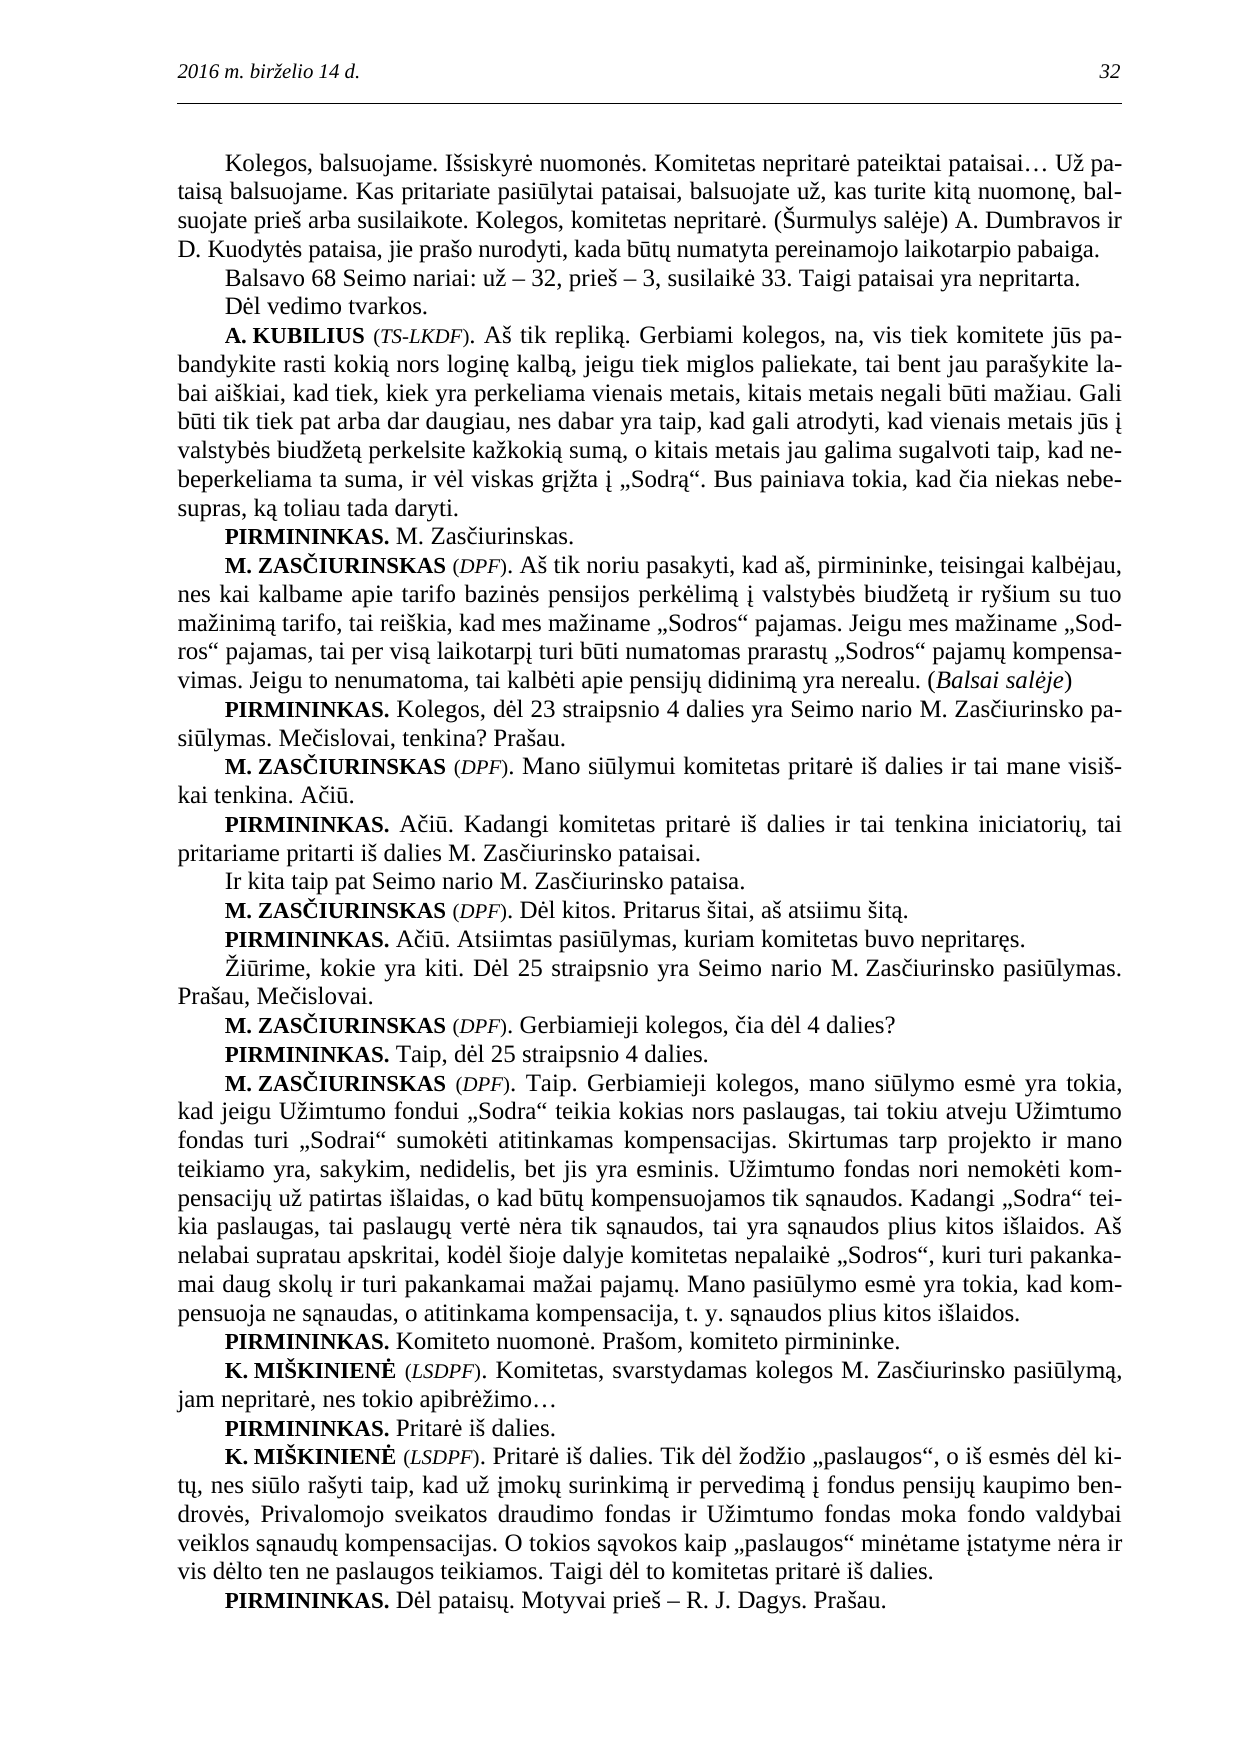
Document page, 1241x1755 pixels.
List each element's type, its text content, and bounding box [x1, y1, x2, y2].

text PIRMININKAS. M. Zas­čiu­rins­kas. [177, 521, 1122, 550]
text Bal­sa­vo 68 Sei­mo na­riai: už – 32, prieš – 3, su­si­lai­kė 33. Tai­gi pa­tai­sai yra ne­pri­tar­ta. [177, 263, 1122, 291]
text PIRMININKAS. Pri­ta­rė iš da­lies. [177, 1413, 1122, 1441]
text K. MIŠKINIENĖ (LSDPF). Ko­mi­te­tas, svars­ty­da­mas ko­le­gos M. Zas­čiu­rins­ko pa­siū­ly­mą, jam ne­pri­ta­rė, nes to­kio api­brė­ži­mo… [177, 1355, 1122, 1413]
text PIRMININKAS. Taip, dėl 25 straips­nio 4 da­lies. [177, 1039, 1122, 1068]
text PIRMININKAS. Ačiū. Ka­dan­gi ko­mi­te­tas pri­ta­rė iš da­lies ir tai ten­ki­na ini­cia­to­rių, tai pri­ta­ria­me pri­tar­ti iš da­lies M. Zas­čiu­rins­ko pa­tai­sai. [177, 809, 1122, 866]
text PIRMININKAS. Ko­mi­te­to nuo­mo­nė. Pra­šom, ko­mi­te­to pir­mi­nin­ke. [177, 1326, 1122, 1355]
text Žiū­ri­me, ko­kie yra ki­ti. Dėl 25 straips­nio yra Sei­mo na­rio M. Zas­čiu­rins­ko pa­siū­ly­mas. Pra­šau, Me­čis­lo­vai. [177, 953, 1122, 1010]
text PIRMININKAS. Dėl pa­tai­sų. Mo­ty­vai prieš – R. J. Da­gys. Pra­šau. [177, 1585, 1122, 1614]
text Dėl ve­di­mo tvar­kos. [177, 291, 1122, 320]
text Ko­le­gos, bal­suo­ja­me. Iš­si­sky­rė nuo­mo­nės. Ko­mi­te­tas ne­pri­ta­rė pa­teik­tai pa­tai­sai… Už pa­tai­są bal­suo­ja­me. Kas pri­ta­ria­te pa­siū­ly­tai pa­tai­sai, bal­suo­ja­te už, kas tu­ri­te ki­tą nuo­mo­nę, bal­suo­ja­te prieš ar­ba su­si­lai­ko­te. Ko­le­gos, ko­mi­te­tas ne­pri­ta­rė. (Šur­mu­lys sa­lė­je) A. Dumb­ra­vos ir D. Kuo­dy­tės pa­tai­sa, jie pra­šo nu­ro­dy­ti, ka­da bū­tų nu­ma­ty­ta per­ei­na­mo­jo lai­ko­tar­pio pa­bai­ga. [177, 148, 1122, 263]
text PIRMININKAS. Ko­le­gos, dėl 23 straips­nio 4 da­lies yra Sei­mo na­rio M. Zas­čiu­rins­ko pa­siū­ly­mas. Me­čis­lo­vai, ten­ki­na? Pra­šau. [177, 694, 1122, 751]
text K. MIŠKINIENĖ (LSDPF). Pri­ta­rė iš da­lies. Tik dėl žo­džio „pa­slau­gos“, o iš es­mės dėl ki­tų, nes siū­lo ra­šy­ti taip, kad už įmo­kų su­rin­ki­mą ir per­ve­di­mą į fon­dus pen­si­jų kau­pi­mo ben­dro­vės, Pri­va­lo­mo­jo svei­ka­tos drau­di­mo fon­das ir Už­im­tu­mo fon­das mo­ka fon­do val­dy­bai veik­los są­nau­dų kom­pen­sa­ci­jas. O to­kios są­vo­kos kaip „pa­slau­gos“ mi­nė­ta­me įsta­ty­me nė­ra ir vis dėl­to ten ne pa­slau­gos tei­kia­mos. Tai­gi dėl to ko­mi­te­tas pri­ta­rė iš da­lies. [177, 1441, 1122, 1585]
text M. ZASČIURINSKAS (DPF). Dėl ki­tos. Pri­ta­rus ši­tai, aš at­si­i­mu ši­tą. [177, 895, 1122, 924]
text M. ZASČIURINSKAS (DPF). Taip. Ger­bia­mie­ji ko­le­gos, ma­no siū­ly­mo es­mė yra to­kia, kad jei­gu Už­im­tu­mo fon­dui „Sod­ra“ tei­kia ko­kias nors pa­slau­gas, tai to­kiu at­ve­ju Už­im­tu­mo fon­das tu­ri „Sod­rai“ su­mo­kė­ti ati­tin­ka­mas kom­pen­sa­ci­jas. Skir­tu­mas tarp pro­jek­to ir ma­no tei­kia­mo yra, sa­ky­kim, ne­di­de­lis, bet jis yra es­mi­nis. Už­im­tu­mo fon­das no­ri ne­mo­kė­ti kom­pen­sa­ci­jų už pa­tir­tas iš­lai­das, o kad bū­tų kom­pen­suo­ja­mos tik są­nau­dos. Ka­dan­gi „Sod­ra“ tei­kia pa­slau­gas, tai pa­slau­gų ver­tė nė­ra tik są­nau­dos, tai yra są­nau­dos plius ki­tos iš­lai­dos. Aš ne­la­bai su­pra­tau ap­skri­tai, ko­dėl šio­je da­ly­je ko­mi­te­tas ne­pa­lai­kė „Sod­ros“, ku­ri tu­ri pa­kan­ka­mai daug sko­lų ir tu­ri pa­kan­ka­mai ma­žai pa­ja­mų. Ma­no pa­siū­ly­mo es­mė yra to­kia, kad kom­pen­suo­ja ne są­nau­das, o ati­tin­ka­ma kom­pen­sa­ci­ja, t. y. są­nau­dos plius ki­tos iš­lai­dos. [177, 1068, 1122, 1326]
text M. ZASČIURINSKAS (DPF). Aš tik no­riu pa­sa­ky­ti, kad aš, pir­mi­nin­ke, tei­sin­gai kal­bė­jau, nes kai kal­ba­me apie ta­ri­fo ba­zi­nės pen­si­jos per­kė­li­mą į vals­ty­bės biu­dže­tą ir ry­šium su tuo ma­ži­ni­mą ta­ri­fo, tai reiš­kia, kad mes ma­ži­na­me „Sod­ros“ pa­ja­mas. Jei­gu mes ma­ži­na­me „So­d­ros“ pa­ja­mas, tai per vi­są lai­ko­tar­pį tu­ri bū­ti nu­ma­to­mas pra­ras­tų „Sod­ros“ pa­ja­mų kom­pen­sa­vi­mas. Jei­gu to ne­nu­ma­to­ma, tai kal­bė­ti apie pen­si­jų di­di­ni­mą yra ne­re­a­lu. (Bal­sai sa­lė­je) [177, 550, 1122, 694]
text M. ZASČIURINSKAS (DPF). Ma­no siū­ly­mui ko­mi­te­tas pri­ta­rė iš da­lies ir tai ma­ne vi­siš­kai ten­ki­na. Ačiū. [177, 751, 1122, 809]
text Ir ki­ta taip pat Sei­mo na­rio M. Zas­čiu­rins­ko pa­tai­sa. [177, 866, 1122, 895]
text PIRMININKAS. Ačiū. At­si­im­tas pa­siū­ly­mas, ku­riam ko­mi­te­tas bu­vo ne­pri­ta­ręs. [177, 924, 1122, 953]
text A. KUBILIUS (TS-LKDF). Aš tik re­pli­ką. Ger­bia­mi ko­le­gos, na, vis tiek ko­mi­te­te jūs pa­ban­dy­ki­te ras­ti ko­kią nors lo­gi­nę kal­bą, jei­gu tiek mig­los pa­lie­ka­te, tai bent jau pa­ra­šy­ki­te la­bai aiš­kiai, kad tiek, kiek yra per­ke­lia­ma vie­nais me­tais, ki­tais me­tais ne­ga­li bū­ti ma­žiau. Ga­li bū­ti tik tiek pat ar­ba dar dau­giau, nes da­bar yra taip, kad ga­li at­ro­dy­ti, kad vie­nais me­tais jūs į vals­ty­bės biu­dže­tą per­kel­si­te kaž­ko­kią su­mą, o ki­tais me­tais jau ga­li­ma su­gal­vo­ti taip, kad ne­be­per­ke­lia­ma ta su­ma, ir vėl vis­kas grįž­ta į „Sod­rą“. Bus pai­nia­va to­kia, kad čia nie­kas ne­be­su­pras, ką to­liau ta­da da­ry­ti. [177, 320, 1122, 521]
text M. ZASČIURINSKAS (DPF). Ger­bia­mie­ji ko­le­gos, čia dėl 4 da­lies? [177, 1010, 1122, 1039]
